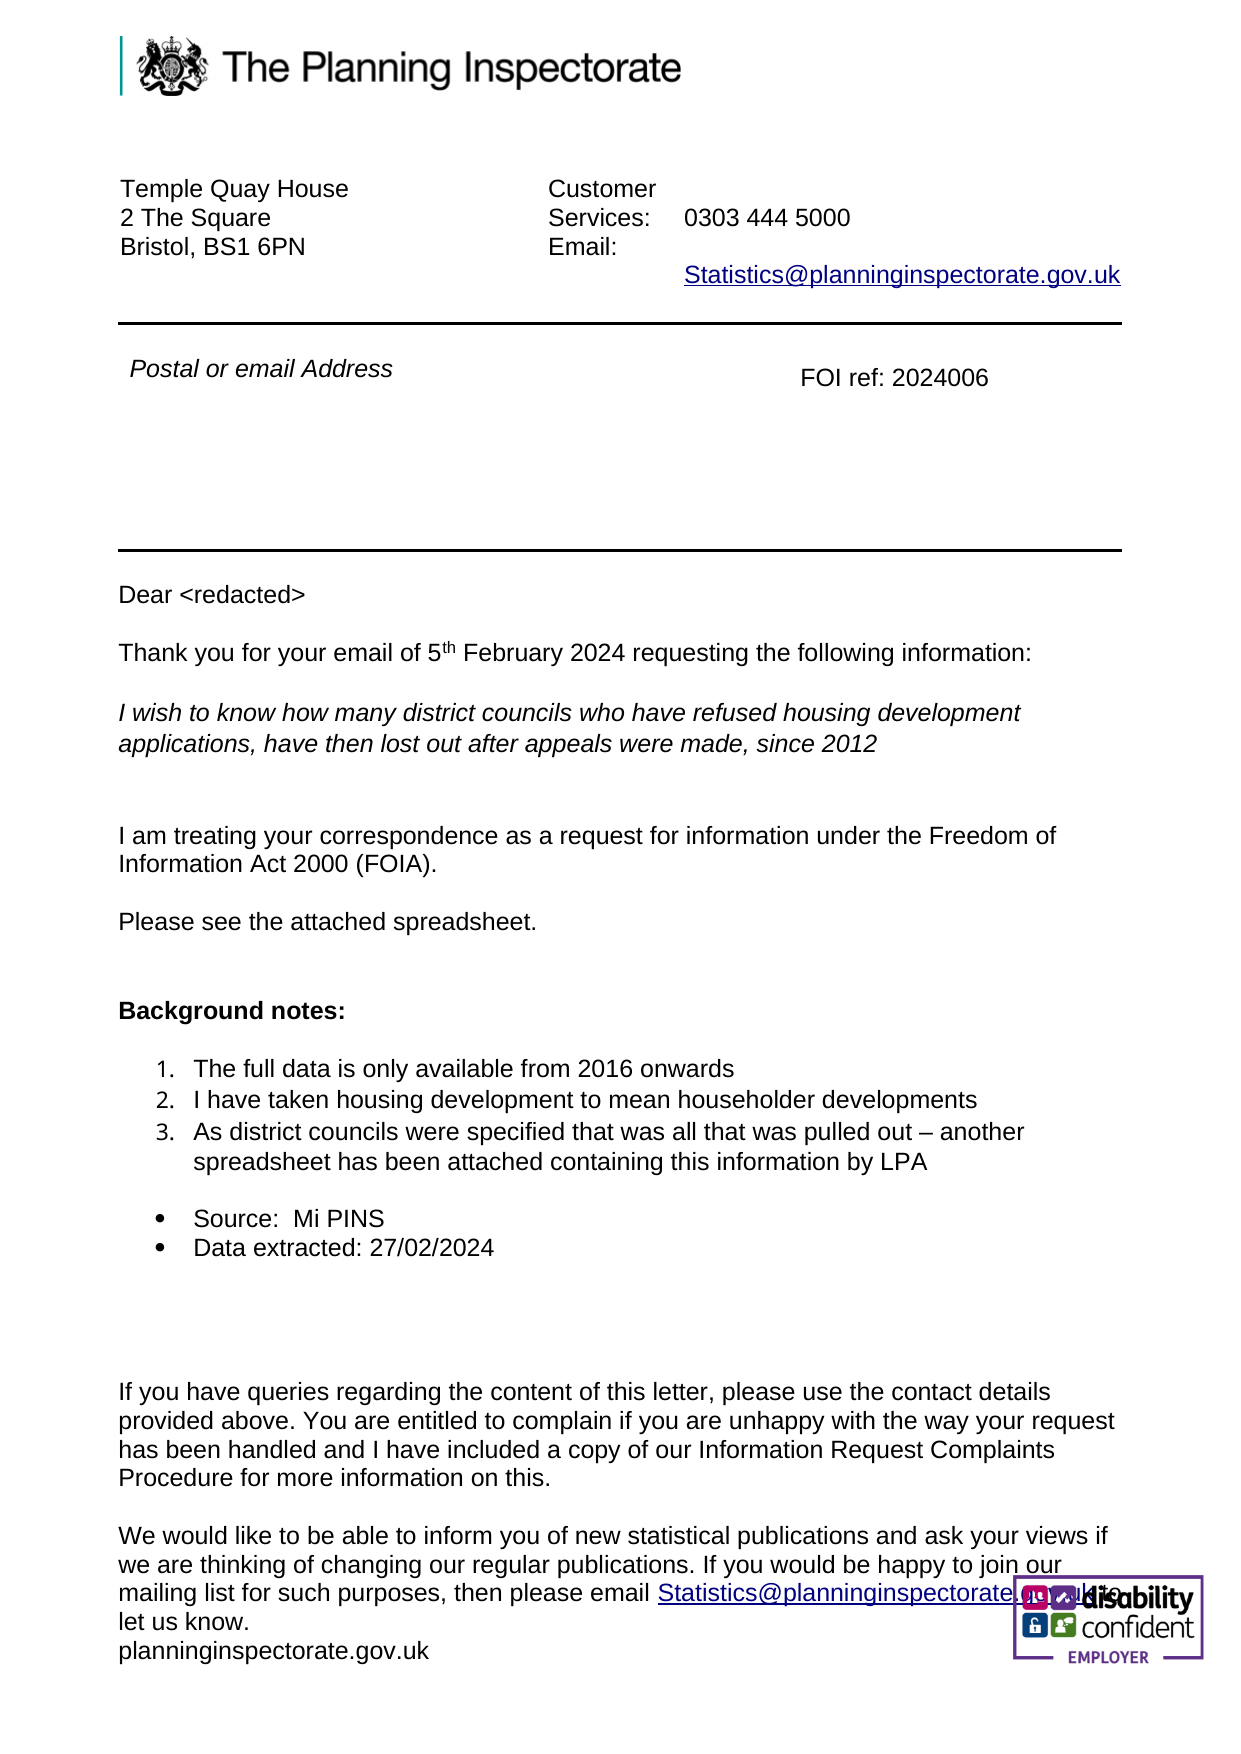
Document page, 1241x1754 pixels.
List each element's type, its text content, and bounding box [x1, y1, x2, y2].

list As district councils were specified that was all that was pulled out – another spreadsheet has been attached containing this information by LPA [156, 1116, 1122, 1176]
text Please see the attached spreadsheet. [118, 907, 1122, 936]
list Data extracted: 27/02/2024 [156, 1233, 1122, 1262]
table_cell [118, 102, 1122, 144]
text I am treating your correspondence as a request for information under the Freedom of Information Act 2000 (FOIA). [118, 821, 1122, 878]
text Background notes: [118, 996, 1122, 1024]
text I wish to know how many district councils who have refused housing development applications, have then lost out after appeals were made, since 2012 [118, 695, 1122, 758]
list Source: Mi PINS [156, 1204, 1122, 1233]
table_header Postal or email Address [118, 325, 561, 548]
table_cell Temple Quay House 2 The Square Bristol, BS1 6PN [118, 144, 546, 291]
table_cell [572, 401, 800, 442]
text Thank you for your email of 5th February 2024 requesting the following information: [118, 638, 1122, 667]
table_cell 0303 444 5000 Statistics@planninginspectorate.gov.uk [682, 144, 1122, 291]
text Dear <redacted> [118, 580, 1122, 609]
table_header [572, 354, 800, 401]
list I have taken housing development to mean householder developments [156, 1084, 1122, 1116]
table_header [561, 325, 1122, 548]
text We would like to be able to inform you of new statistical publications and ask your views if we are thinking of changing our regular publications. If you would be happy to join our mailing list for such purposes, then please email Statistics@planninginspectorate.gov.uk to let us know. [118, 1521, 1122, 1636]
table_cell [800, 401, 1122, 442]
table_header [118, 31, 1122, 102]
table_cell [572, 442, 800, 497]
table_cell [800, 442, 1122, 497]
list The full data is only available from 2016 onwards [156, 1053, 1122, 1084]
table_cell Customer Services: Email: [546, 144, 682, 291]
table_header FOI ref: 2024006 [800, 354, 1122, 401]
text If you have queries regarding the content of this letter, please use the contact details provided above. You are entitled to complain if you are unhappy with the way your request has been handled and I have included a copy of our Information Request Complaints Procedure for more information on this. [118, 1377, 1122, 1492]
